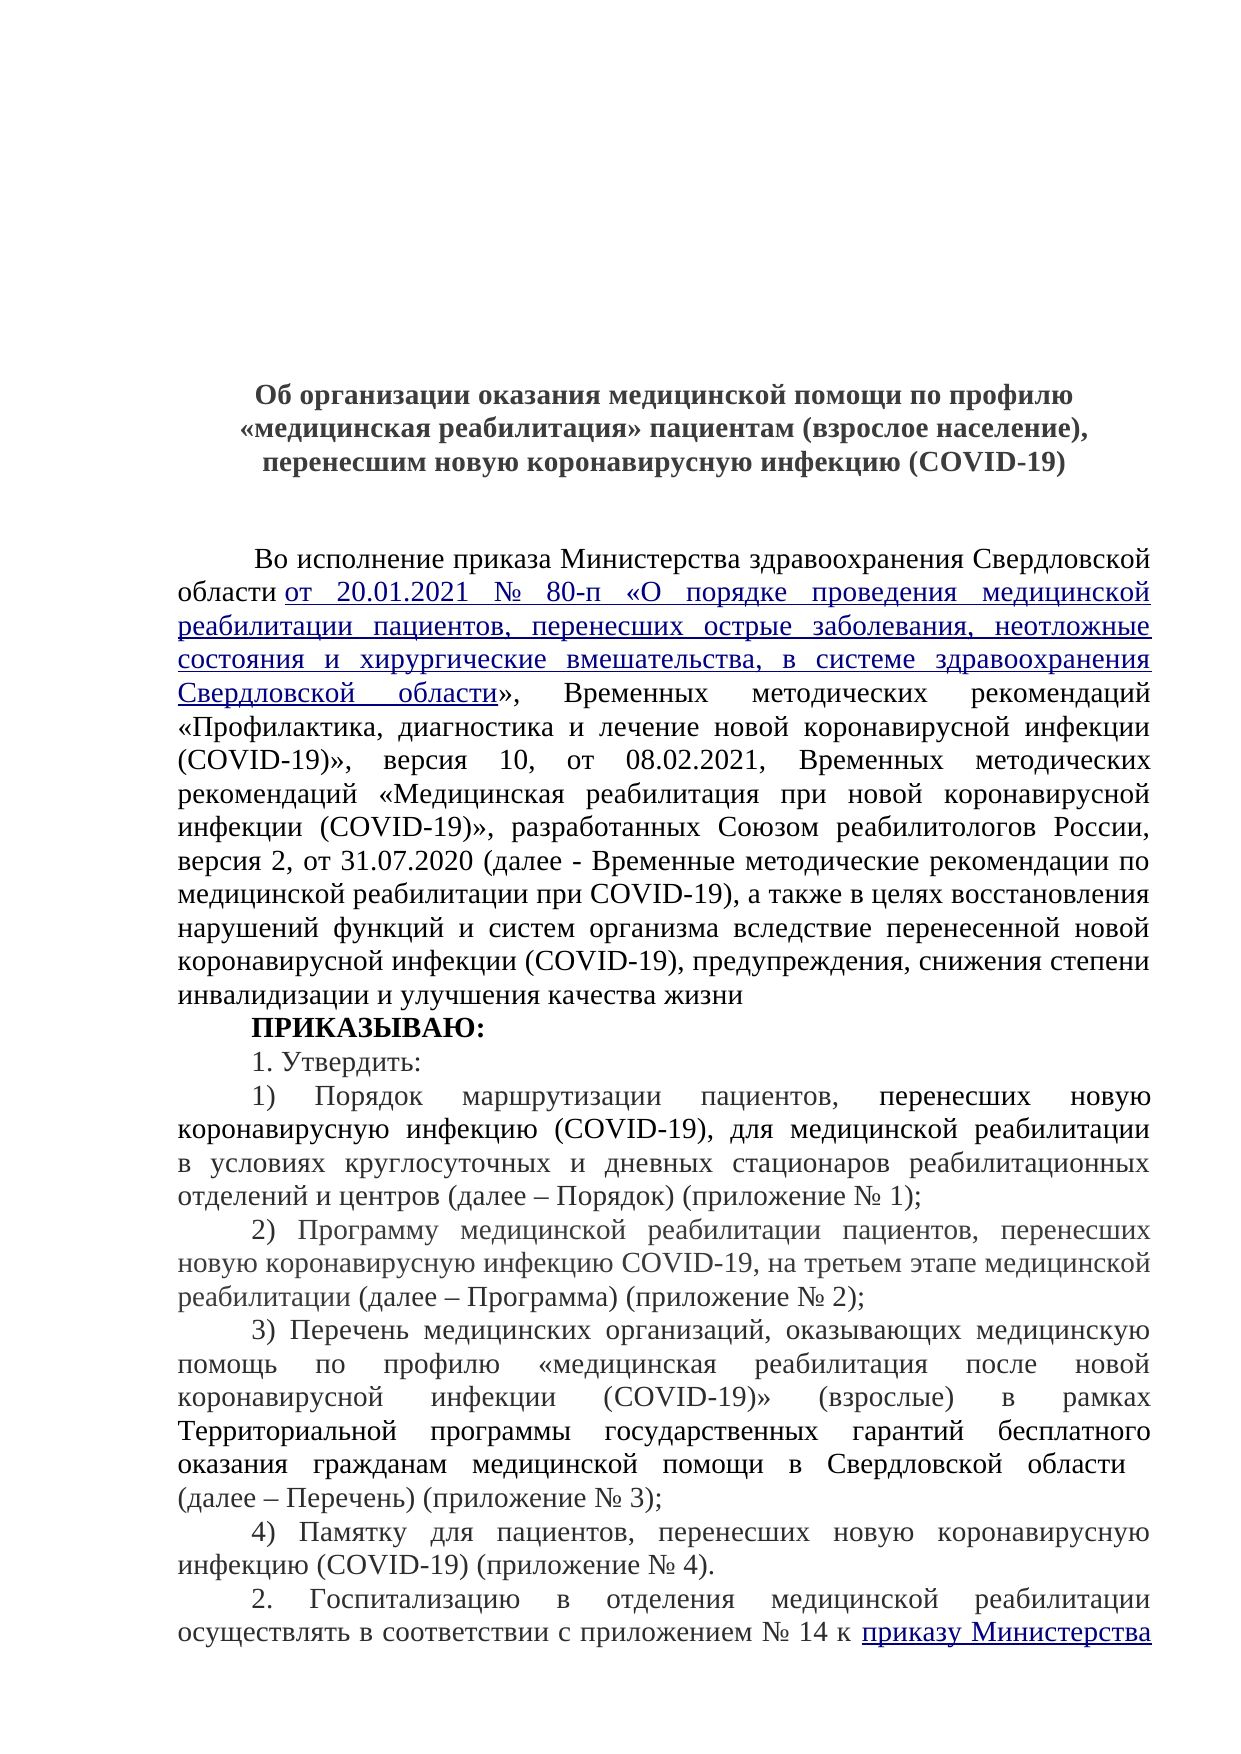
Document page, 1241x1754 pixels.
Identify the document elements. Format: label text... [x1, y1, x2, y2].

text состояния и хирургические вмешательства, в системе здравоохранения [177, 638, 1152, 671]
text 2. Госпитализацию в отделения медицинской реабилитации осуществлять в соответствии с приложением № 14 к приказу Министерства [177, 1581, 1152, 1648]
text 2) Программу медицинской реабилитации пациентов, перенесших новую коронавирусную инфекцию COVID-19, на третьем этапе медицинской реабилитации (далее – Программа) (приложение № 2); [177, 1212, 1152, 1312]
text 1) Порядок маршрутизации пациентов, перенесших новую коронавирусную инфекцию (COVID-19), для медицинской реабилитации в условиях круглосуточных и дневных стационаров реабилитационных отделений и центров (далее – Порядок) (приложение № 1); [177, 1078, 1152, 1212]
text Во исполнение приказа Министерства здравоохранения Свердловской области от 20.01.2021 № 80-п «О порядке проведения медицинской реабилитации пациентов, перенесших острые заболевания, неотложные [177, 507, 1152, 637]
text Свердловской области», Временных методических рекомендаций «Профилактика, диагностика и лечение новой коронавирусной инфекции (COVID-19)», версия 10, от 08.02.2021, Временных методических рекомендаций «Медицинская реабилитация при новой коронавирусной инфекции (COVID-19)», разработанных Союзом реабилитологов России, версия 2, от 31.07.2020 (далее - Временные методические рекомендации по медицинской реабилитации при COVID-19), а также в целях восстановления нарушений функций и систем организма вследствие перенесенной новой коронавирусной инфекции (COVID-19), предупреждения, снижения степени инвалидизации и улучшения качества жизни [177, 672, 1152, 1011]
text Об организации оказания медицинской помощи по профилю «медицинская реабилитация» пациентам (взрослое население), перенесшим новую коронавирусную инфекцию (COVID-19) [177, 377, 1152, 477]
text 1. Утвердить: [177, 1044, 1152, 1078]
text 4) Памятку для пациентов, перенесших новую коронавирусную инфекцию (COVID-19) (приложение № 4). [177, 1514, 1152, 1581]
text 3) Перечень медицинских организаций, оказывающих медицинскую помощь по профилю «медицинская реабилитация после новой коронавирусной инфекции (COVID-19)» (взрослые) в рамках Территориальной программы государственных гарантий бесплатного оказания гражданам медицинской помощи в Свердловской области (далее – Перечень) (приложение № 3); [177, 1312, 1152, 1514]
text ПРИКАЗЫВАЮ: [177, 1011, 1152, 1044]
